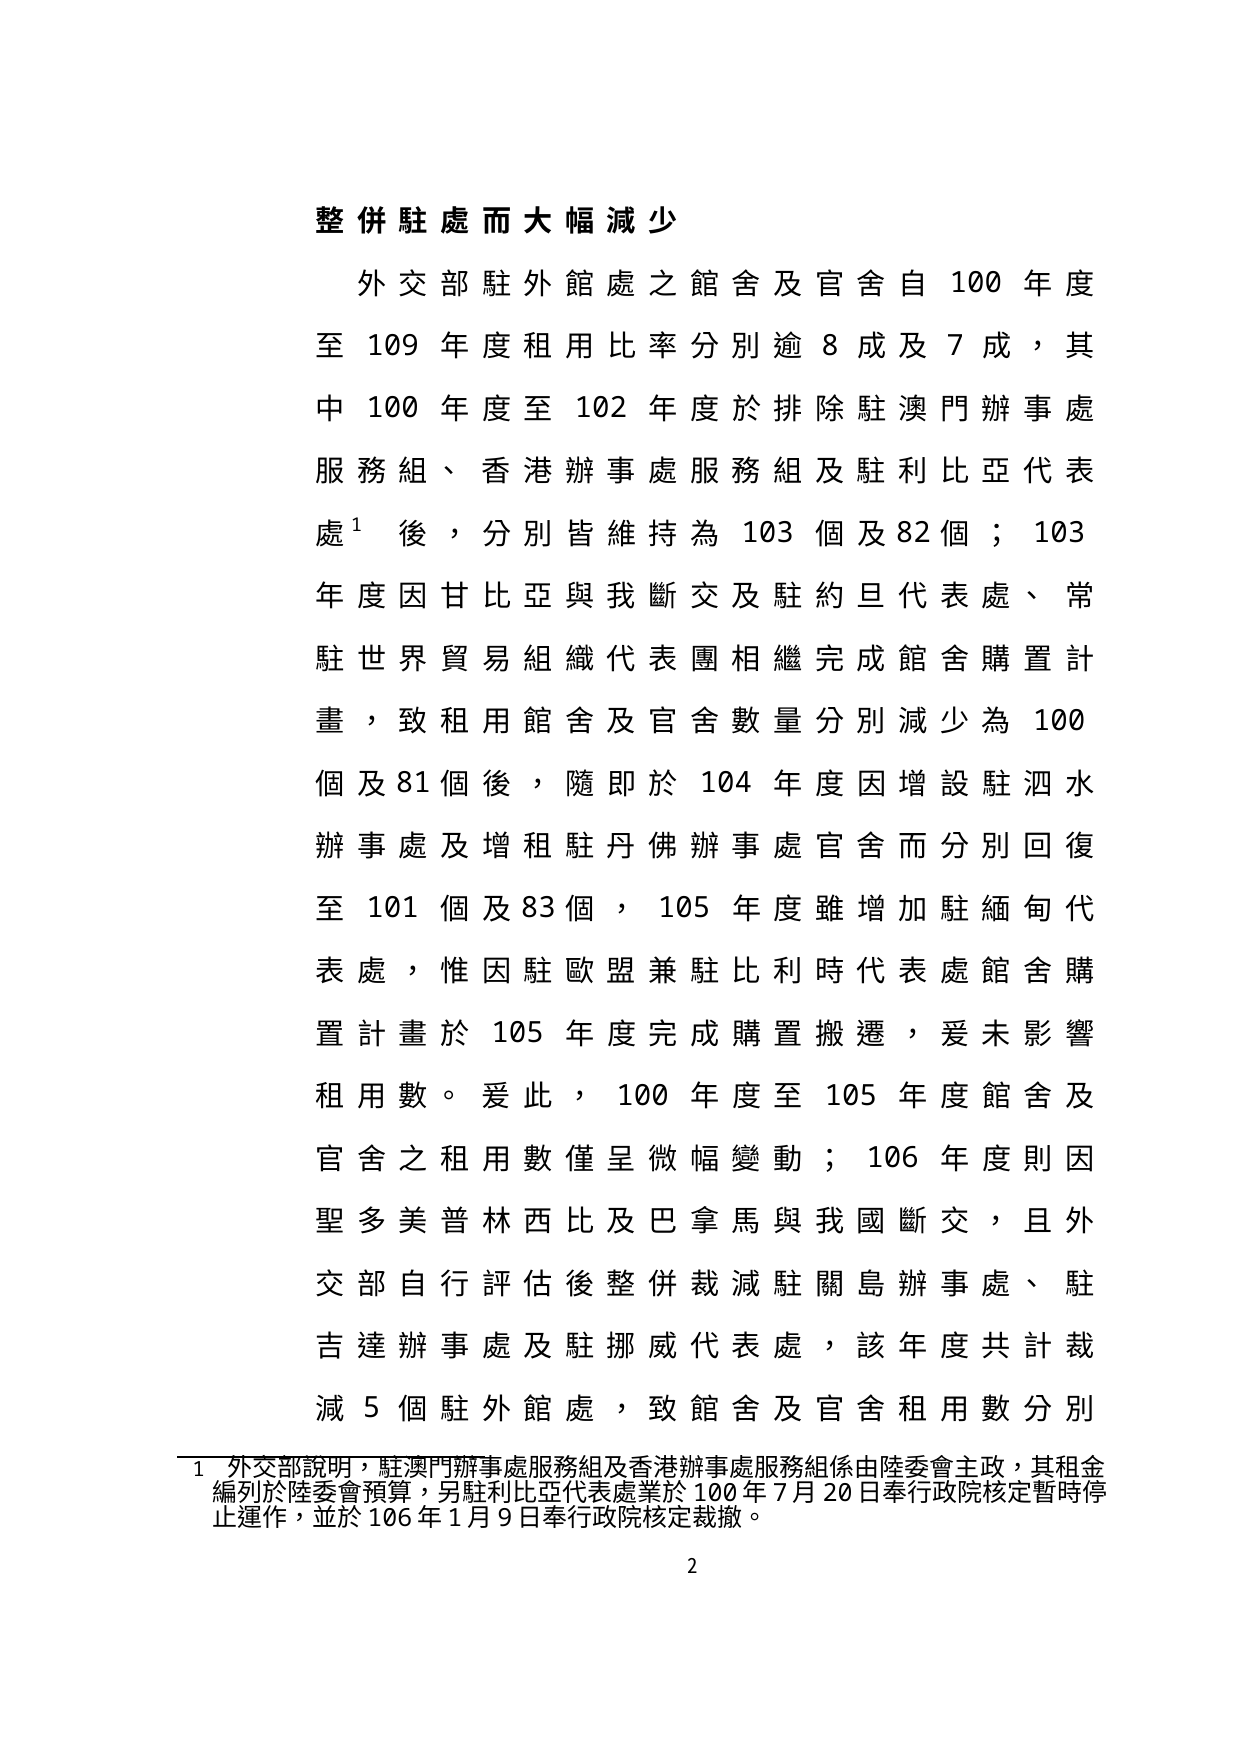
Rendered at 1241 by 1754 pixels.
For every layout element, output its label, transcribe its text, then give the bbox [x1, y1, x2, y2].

text 外交部說明，駐澳門辦事處服務組及香港辦事處服務組係由陸委會主政，其租金編列於陸委會預算，另駐利比亞代表處業於100年7月20日奉行政院核定暫時停止運作，並於106年1月9日奉行政院核定裁撤。 [192, 1457, 1107, 1532]
text (一)外交部駐外館處之館舍及官舍多為租用，租用數因近2年與邦交國斷交及外交部自行整併駐處而大幅減少 [243, 177, 1101, 240]
text 外交部駐外館處之館舍及官舍自100年度至109年度租用比率分別逾8成及7成，其中100年度至102年度於排除駐澳門辦事處服務組、香港辦事處服務組及駐利比亞代表處後，分別皆維持為103個及82個；103年度因甘比亞與我斷交及駐約旦代表處、常駐世界貿易組織代表團相繼完成館舍購置計畫，致租用館舍及官舍數量分別減少為100個及81個後，隨即於104年度因增設駐泗水辦事處及增租駐丹佛辦事處官舍而分別回復至101個及83個，105年度雖增加駐緬甸代表處，惟因駐歐盟兼駐比利時代表處館舍購置計畫於105年度完成購置搬遷，爰未影響租用數。爰此，100年度至105年度館舍及官舍之租用數僅呈微幅變動；106年度則因聖多美普林西比及巴拿馬與我國斷交，且外交部自行評估後整併裁減駐關島辦事處、駐吉達辦事處及駐挪威代表處，該年度共計裁減5個駐外館處，致館舍及官舍租用數分別減少至97個及80個；107年度復因多明尼加、布吉納法索及薩爾瓦多與我國斷交，租用數再減少為94個及77個；官舍之租用數至109年度皆未再有所變動，然108年度因完成泰國代表處之搬遷，且索羅門群島及吉里巴斯與我國斷交，共停止租用3個駐外館處，館舍租用數降為91個；109年度則因預計駐布里斯本辦事處館舍將完成搬遷，館舍租用數更減少至90個。（詳附表1）。 [272, 240, 1101, 1427]
